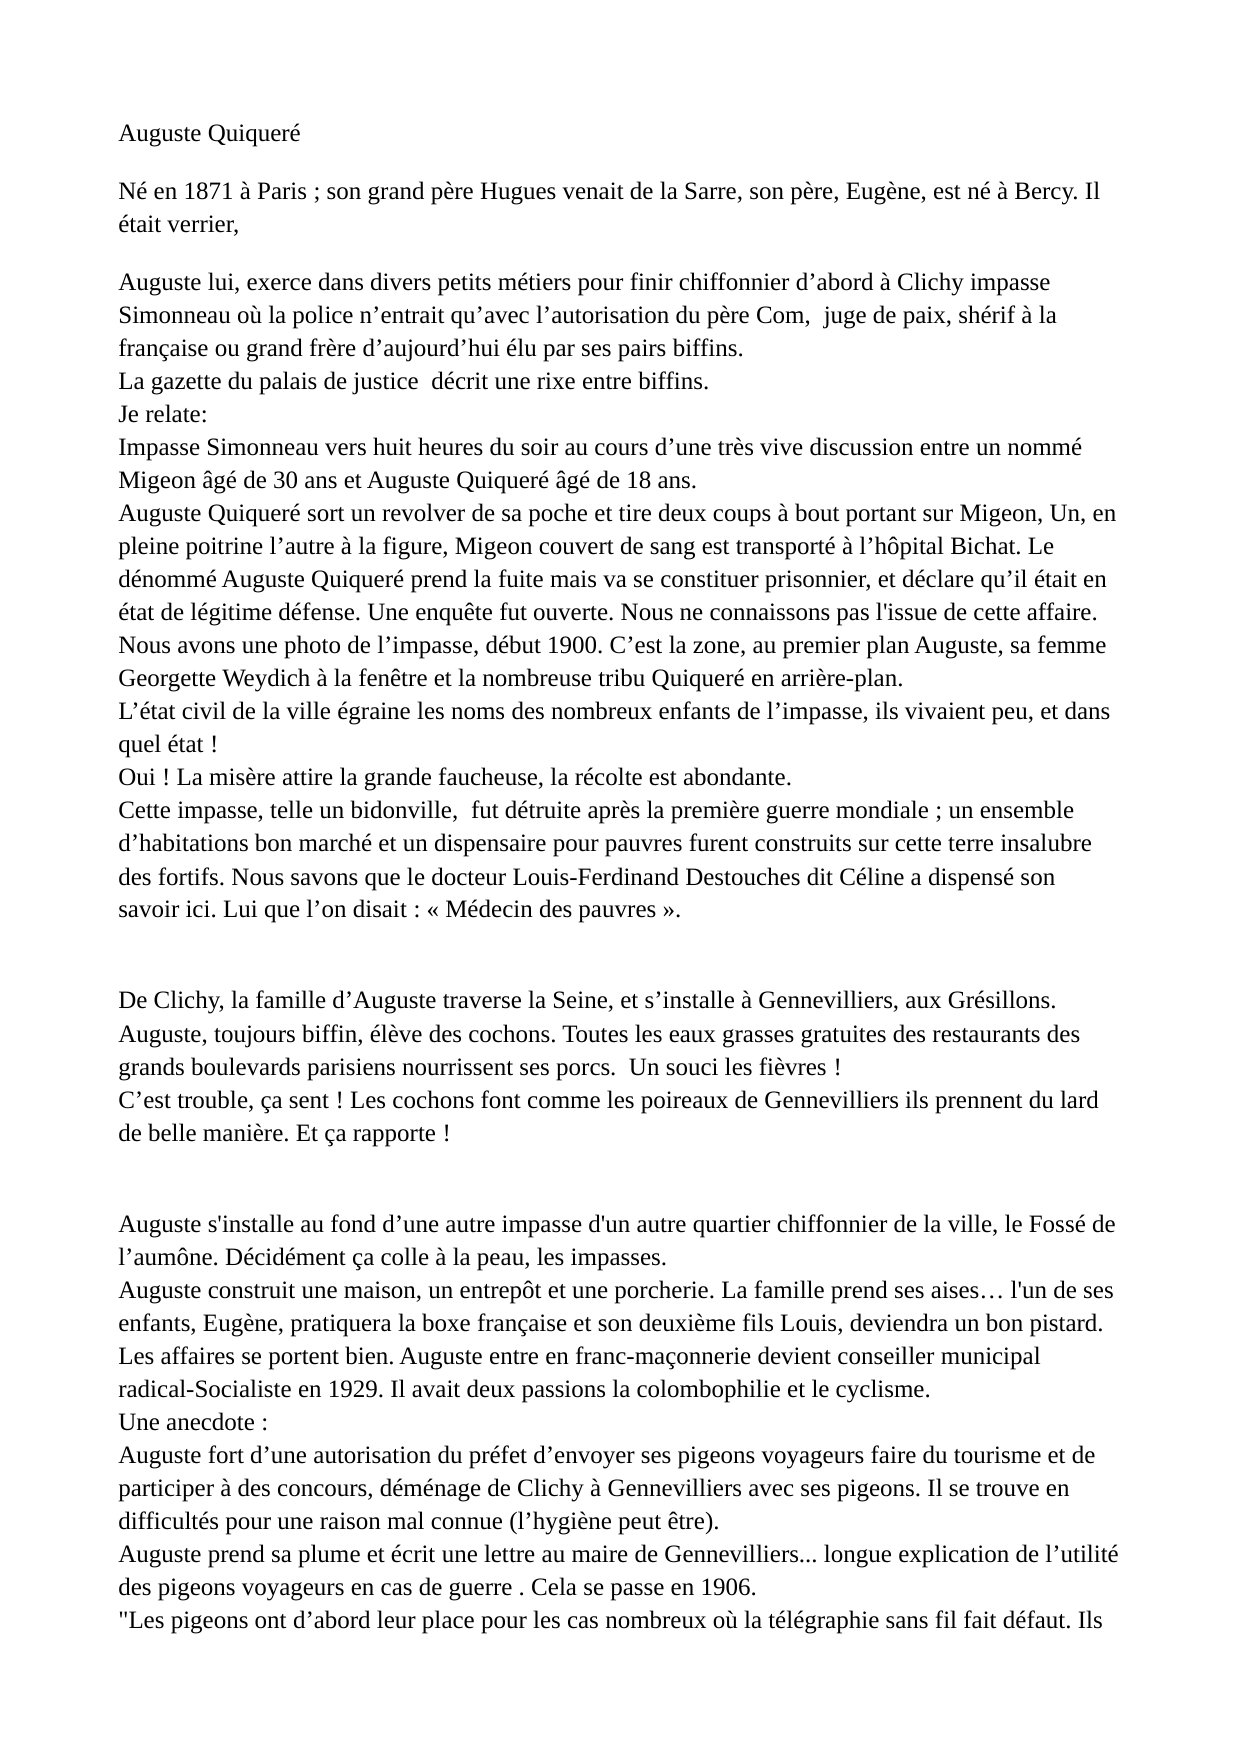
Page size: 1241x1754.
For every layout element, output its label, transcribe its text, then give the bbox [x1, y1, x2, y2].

text Auguste Quiqueré [118, 118, 1122, 147]
text Auguste lui, exerce dans divers petits métiers pour finir chiffonnier d’abord à Clichy impasse Simonneau où la police n’entrait qu’avec l’autorisation du père Com, juge de paix, shérif à la française ou grand frère d’aujourd’hui élu par ses pairs biffins. La gazette du palais de justice décrit une rixe entre biffins. Je relate: Impasse Simonneau vers huit heures du soir au cours d’une très vive discussion entre un nommé Migeon âgé de 30 ans et Auguste Quiqueré âgé de 18 ans. Auguste Quiqueré sort un revolver de sa poche et tire deux coups à bout portant sur Migeon, Un, en pleine poitrine l’autre à la figure, Migeon couvert de sang est transporté à l’hôpital Bichat. Le dénommé Auguste Quiqueré prend la fuite mais va se constituer prisonnier, et déclare qu’il était en état de légitime défense. Une enquête fut ouverte. Nous ne connaissons pas l'issue de cette affaire. Nous avons une photo de l’impasse, début 1900. C’est la zone, au premier plan Auguste, sa femme Georgette Weydich à la fenêtre et la nombreuse tribu Quiqueré en arrière-plan. L’état civil de la ville égraine les noms des nombreux enfants de l’impasse, ils vivaient peu, et dans quel état ! Oui ! La misère attire la grande faucheuse, la récolte est abondante. Cette impasse, telle un bidonville, fut détruite après la première guerre mondiale ; un ensemble d’habitations bon marché et un dispensaire pour pauvres furent construits sur cette terre insalubre des fortifs. Nous savons que le docteur Louis-Ferdinand Destouches dit Céline a dispensé son savoir ici. Lui que l’on disait : « Médecin des pauvres ». [118, 267, 1122, 956]
text Auguste s'installe au fond d’une autre impasse d'un autre quartier chiffonnier de la ville, le Fossé de l’aumône. Décidément ça colle à la peau, les impasses. Auguste construit une maison, un entrepôt et une porcherie. La famille prend ses aises… l'un de ses enfants, Eugène, pratiquera la boxe française et son deuxième fils Louis, deviendra un bon pistard. Les affaires se portent bien. Auguste entre en franc-maçonnerie devient conseiller municipal radical-Socialiste en 1929. Il avait deux passions la colombophilie et le cyclisme. Une anecdote : Auguste fort d’une autorisation du préfet d’envoyer ses pigeons voyageurs faire du tourisme et de participer à des concours, déménage de Clichy à Gennevilliers avec ses pigeons. Il se trouve en difficultés pour une raison mal connue (l’hygiène peut être). Auguste prend sa plume et écrit une lettre au maire de Gennevilliers... longue explication de l’utilité des pigeons voyageurs en cas de guerre . Cela se passe en 1906. "Les pigeons ont d’abord leur place pour les cas nombreux où la télégraphie sans fil fait défaut. Ils [118, 1176, 1122, 1634]
text De Clichy, la famille d’Auguste traverse la Seine, et s’installe à Gennevilliers, aux Grésillons. Auguste, toujours biffin, élève des cochons. Toutes les eaux grasses gratuites des restaurants des grands boulevards parisiens nourrissent ses porcs. Un souci les fièvres ! C’est trouble, ça sent ! Les cochons font comme les poireaux de Gennevilliers ils prennent du lard de belle manière. Et ça rapporte ! [118, 986, 1122, 1146]
text Né en 1871 à Paris ; son grand père Hugues venait de la Sarre, son père, Eugène, est né à Bercy. Il était verrier, [118, 176, 1122, 238]
